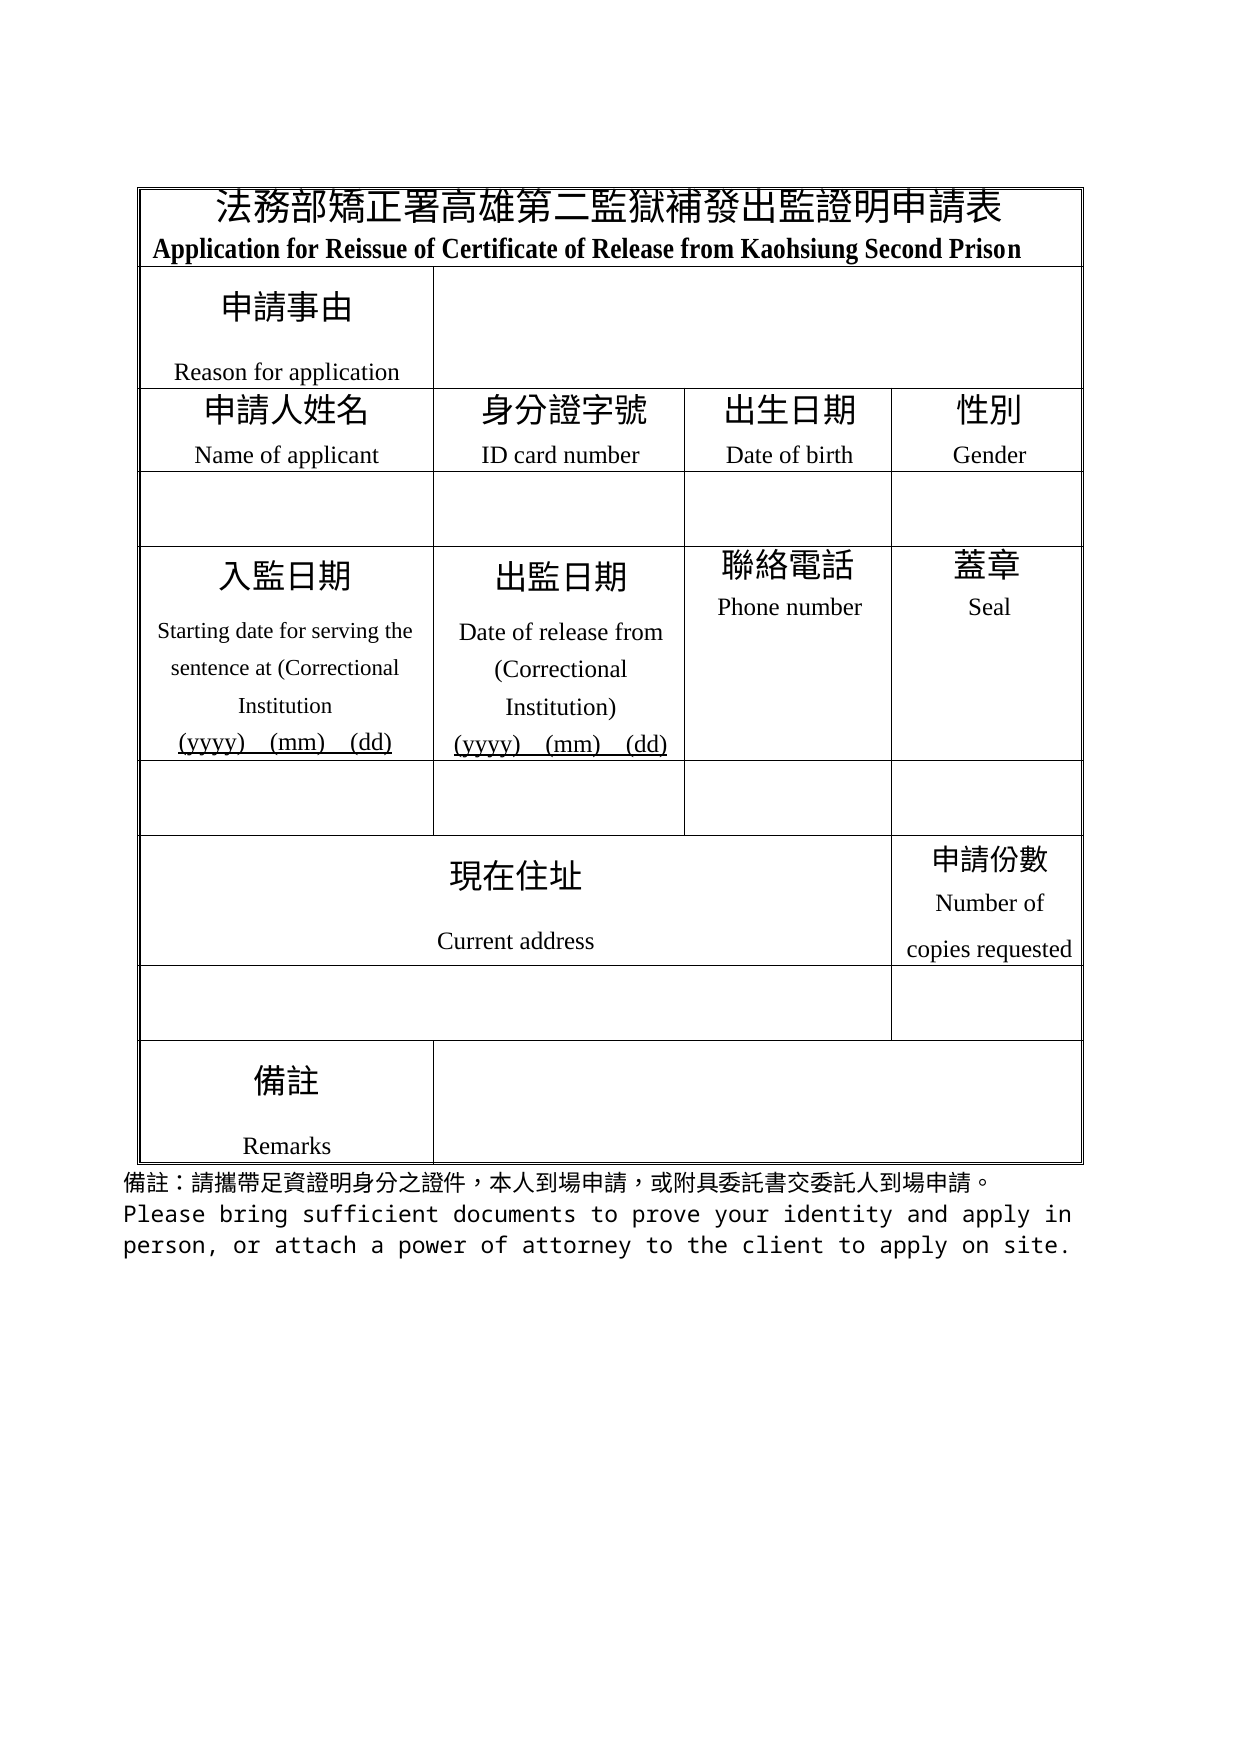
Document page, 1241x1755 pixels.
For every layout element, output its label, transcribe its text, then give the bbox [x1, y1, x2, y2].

table_cell [141, 472, 433, 546]
table_cell 聯絡電話 Phone number [685, 547, 891, 760]
table_cell 申請人姓名 Name of applicant [141, 389, 433, 471]
table_cell 蓋章 Seal [892, 547, 1081, 760]
table_cell 身分證字號 ID card number [434, 389, 684, 471]
table_cell 現在住址 Current address [141, 836, 891, 965]
table_cell 出監日期 Date of release from (Correctional Institution) (yyyy) (mm) (dd) [434, 547, 684, 760]
table_cell [685, 472, 891, 546]
table_cell [892, 761, 1081, 835]
table_cell 申請份數 Number of copies requested [892, 836, 1081, 965]
table_cell [892, 472, 1081, 546]
table_cell [141, 761, 433, 835]
table_cell 性別 Gender [892, 389, 1081, 471]
table_cell [434, 267, 1081, 387]
table_cell [892, 966, 1081, 1040]
table_cell 入監日期 Starting date for serving the sentence at (Correctional Institution (yyyy) (mm) (dd) [141, 547, 433, 760]
table_cell 出生日期 Date of birth [685, 389, 891, 471]
table_cell [141, 966, 891, 1040]
table_cell [434, 1041, 1081, 1162]
text 備註：請攜帶足資證明身分之證件，本人到場申請，或附具委託書交委託人到場申請。 [123, 1165, 1095, 1198]
table_header 法務部矯正署高雄第二監獄補發出監證明申請表 Application for Reissue of Certificate of Release from Kaohsiung Second Prison [141, 190, 1081, 266]
table_cell [685, 761, 891, 835]
table_cell [434, 761, 684, 835]
table_cell [434, 472, 684, 546]
table_cell 申請事由 Reason for application [141, 267, 433, 387]
text Please bring sufficient documents to prove your identity and apply in person, or attach a power of attorney to the client to apply on site. [123, 1198, 1095, 1261]
table_cell 備註 Remarks [141, 1041, 433, 1162]
